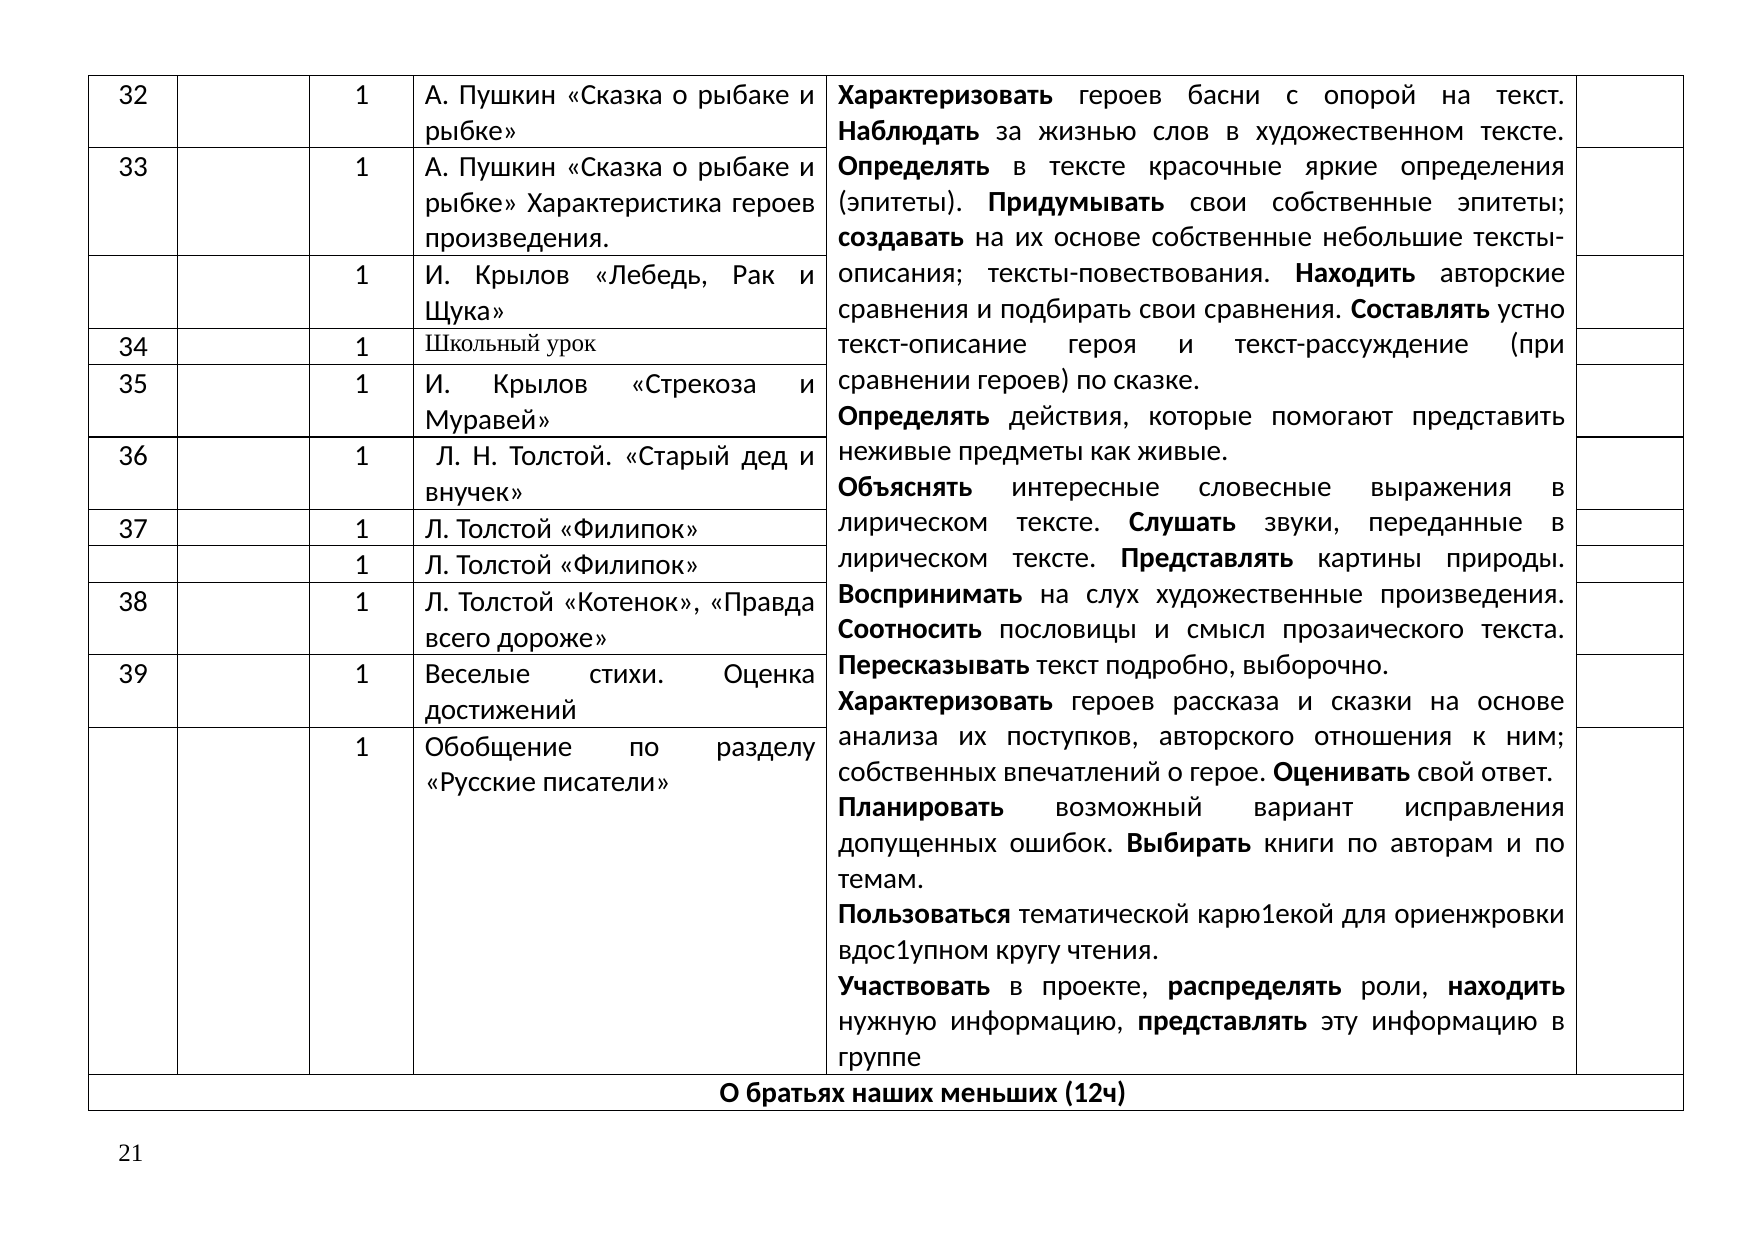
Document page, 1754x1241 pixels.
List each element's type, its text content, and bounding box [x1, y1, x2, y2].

table_cell [178, 76, 309, 147]
table_cell [1577, 655, 1683, 727]
table_cell [1577, 438, 1683, 509]
table_cell [89, 256, 177, 327]
table_cell [1577, 76, 1683, 147]
table_cell [1684, 545, 1754, 582]
table_cell [1684, 582, 1754, 654]
table_cell И. Крылов «Лебедь, Рак и Щука» [414, 256, 424, 327]
table_cell [1577, 329, 1683, 364]
table_cell [1684, 654, 1754, 727]
table_cell [1577, 365, 1683, 436]
table_cell 34 [89, 329, 177, 364]
table_cell 1 [310, 546, 413, 582]
table_cell 1 [310, 438, 413, 509]
table_cell [178, 256, 309, 327]
table_cell Обобщение по разделу «Русские писатели» [414, 728, 826, 1073]
table_cell О братьях наших меньших (12ч) [89, 1075, 1683, 1110]
table_cell [89, 728, 177, 1073]
table_cell [89, 546, 177, 582]
table_cell [178, 728, 309, 1073]
table_cell 37 [89, 510, 177, 545]
table_cell [178, 438, 309, 509]
table_cell 1 [310, 728, 413, 1073]
table_cell [1684, 436, 1754, 509]
table_cell Характеризовать героев басни с опорой на текст. Наблюдать за жизнью слов в художественном тексте. Определять в тексте красочные яркие определения (эпитеты). Придумывать свои собственные эпитеты; создавать на их основе собственные небольшие тексты-описания; тексты-повествования. Находить авторские сравнения и подбирать свои сравнения. Составлять устно текст-описание героя и текст-рассуждение (при сравнении героев) по сказке. Определять действия, которые помогают представить неживые предметы как живые. Объяснять интересные словесные выражения в лирическом тексте. Слушать звуки, переданные в лирическом тексте. Представлять картины природы. Воспринимать на слух художественные произведения. Соотносить пословицы и смысл прозаического текста. Пересказывать текст подробно, выборочно. Характеризовать героев рассказа и сказки на основе анализа их поступков, авторского отношения к ним; собственных впечатлений о герое. Оценивать свой ответ. Планировать возможный вариант исправления допущенных ошибок. Выбирать книги по авторам и по темам. Пользоваться тематической карю1екой для ориенжровки вдос1упном кругу чтения. Участвовать в проекте, распределять роли, находить нужную информацию, представлять эту информацию в группе [827, 76, 1576, 1073]
table_cell [178, 148, 309, 255]
table_cell 1 [310, 365, 413, 436]
table_cell [1684, 364, 1754, 436]
table_cell [1577, 546, 1683, 582]
table_cell [1684, 75, 1754, 147]
table_cell [178, 329, 309, 364]
table_cell [178, 583, 309, 654]
table_cell Веселые стихи. Оценка достижений [414, 655, 424, 727]
table_cell 32 [89, 76, 177, 147]
table_cell 1 [310, 148, 413, 255]
table_cell [1684, 509, 1754, 545]
table_cell 38 [89, 583, 177, 654]
table_cell [1684, 255, 1754, 327]
table_cell 1 [310, 329, 413, 364]
table_cell [178, 655, 309, 727]
table_cell 1 [310, 76, 413, 147]
table_cell [178, 365, 309, 436]
table_cell 33 [89, 148, 177, 255]
table_cell А. Пушкин «Сказка о рыбаке и рыбке» [815, 76, 826, 147]
table_cell [1684, 727, 1754, 1073]
table_cell [1577, 148, 1683, 255]
table_cell И. Крылов «Стрекоза и Муравей» [414, 365, 424, 436]
table_cell И. Крылов «Лебедь, Рак и Щука» [815, 256, 826, 327]
table_cell Школьный урок [414, 329, 826, 364]
table_cell [178, 546, 309, 582]
table_cell Веселые стихи. Оценка достижений [815, 655, 826, 727]
table_cell [1684, 1074, 1754, 1110]
table_cell [1684, 328, 1754, 364]
table_cell [1684, 147, 1754, 255]
table_cell Л. Н. Толстой. «Старый дед и внучек» [815, 438, 826, 509]
table_cell А. Пушкин «Сказка о рыбаке и рыбке» [414, 76, 424, 147]
table_cell [1577, 583, 1683, 654]
table_cell 35 [89, 365, 177, 436]
table_cell [1577, 510, 1683, 545]
table_cell [178, 510, 309, 545]
table_cell 36 [89, 438, 177, 509]
table_cell [1577, 256, 1683, 327]
table_cell 1 [310, 256, 413, 327]
table_cell 39 [89, 655, 177, 727]
table_cell 1 [310, 510, 413, 545]
table_cell 1 [310, 583, 413, 654]
table_cell И. Крылов «Стрекоза и Муравей» [815, 365, 826, 436]
table_cell [1577, 728, 1683, 1073]
table_cell 1 [310, 655, 413, 727]
